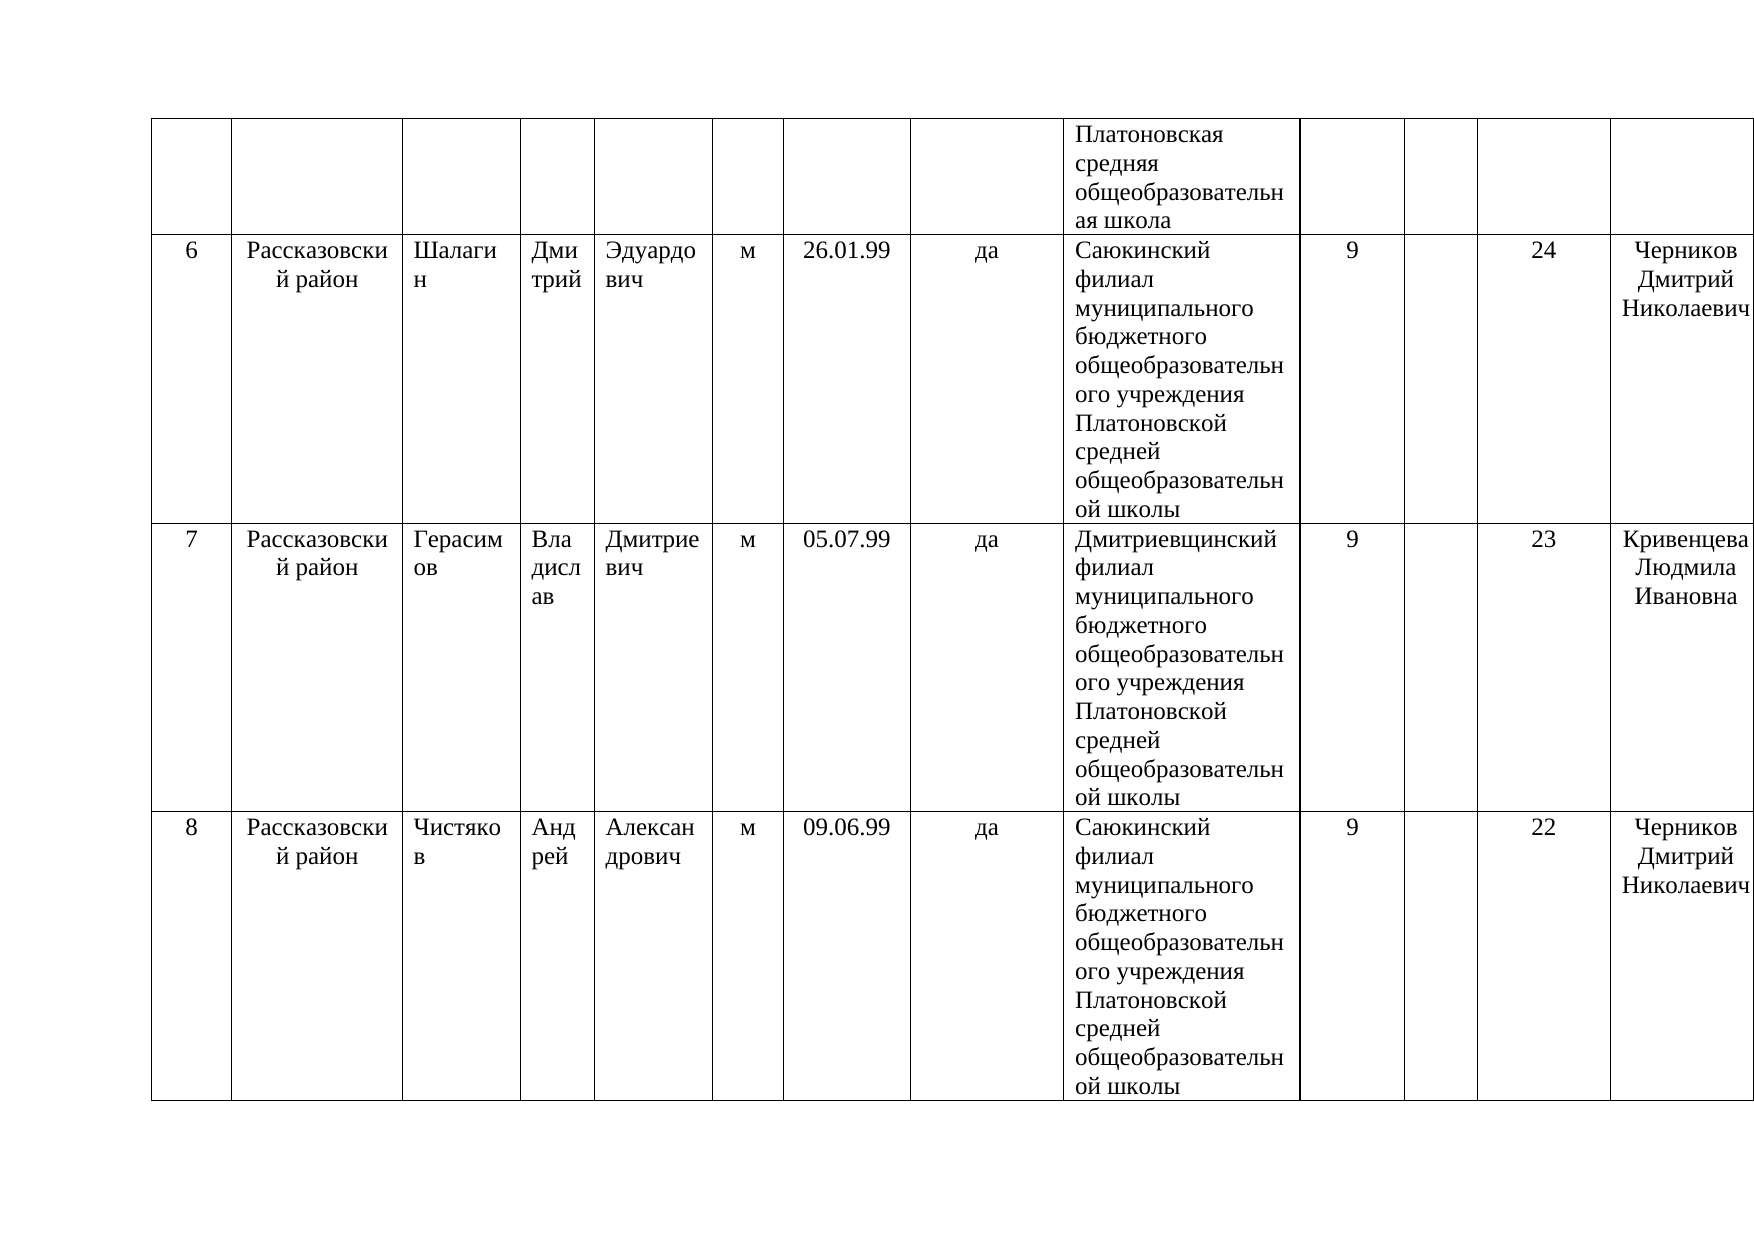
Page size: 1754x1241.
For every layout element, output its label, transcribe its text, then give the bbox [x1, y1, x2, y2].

table_cell [521, 119, 594, 234]
table_cell Черников Дмитрий Николаевич [1611, 812, 1753, 1100]
table_cell [595, 119, 712, 234]
table_cell Александрович [595, 812, 712, 1100]
table_cell Шалагин [403, 235, 520, 523]
table_cell [1405, 119, 1477, 234]
table_cell да [911, 235, 1063, 523]
table_cell 6 [152, 235, 231, 523]
table_cell 22 [1478, 812, 1610, 1100]
table_cell Андрей [521, 812, 594, 1100]
table_cell Рассказовский район [232, 235, 402, 523]
table_cell Рассказовский район [232, 812, 402, 1100]
table_cell Эдуардович [595, 235, 712, 523]
table_cell Владислав [521, 524, 594, 811]
table_cell [1611, 119, 1753, 234]
table_cell [152, 119, 231, 234]
table_cell 7 [152, 524, 231, 811]
table_cell 26.01.99 [784, 235, 910, 523]
table_cell Рассказовский район [232, 524, 402, 811]
table_cell Кривенцева Людмила Ивановна [1611, 524, 1753, 811]
table_cell [1405, 524, 1477, 811]
table_cell 05.07.99 [784, 524, 910, 811]
table_cell 09.06.99 [784, 812, 910, 1100]
table_cell [232, 119, 402, 234]
table_cell Дмитриевщинский филиал муниципального бюджетного общеобразовательного учреждения Платоновской средней общеобразовательной школы [1064, 524, 1299, 811]
table_cell Саюкинский филиал муниципального бюджетного общеобразовательного учреждения Платоновской средней общеобразовательной школы [1064, 235, 1299, 523]
table_cell [1405, 812, 1477, 1100]
table_cell да [911, 524, 1063, 811]
table_cell Черников Дмитрий Николаевич [1611, 235, 1753, 523]
table_cell 9 [1301, 812, 1404, 1100]
table_cell м [713, 812, 783, 1100]
table_cell Саюкинский филиал муниципального бюджетного общеобразовательного учреждения Платоновской средней общеобразовательной школы [1064, 812, 1299, 1100]
table_cell м [713, 524, 783, 811]
table_cell [1478, 119, 1610, 234]
table_cell [403, 119, 520, 234]
table_cell 24 [1478, 235, 1610, 523]
table_cell Платоновская средняя общеобразовательная школа [1064, 119, 1299, 234]
table_cell 9 [1301, 524, 1404, 811]
table_cell [1301, 119, 1404, 234]
table_cell 8 [152, 812, 231, 1100]
table_cell Дмитриевич [595, 524, 712, 811]
table_cell Чистяков [403, 812, 520, 1100]
table_cell да [911, 812, 1063, 1100]
table_cell Герасимов [403, 524, 520, 811]
table_cell Дмитрий [521, 235, 594, 523]
table_cell м [713, 235, 783, 523]
table_cell [784, 119, 910, 234]
table_cell 23 [1478, 524, 1610, 811]
table_cell [911, 119, 1063, 234]
table_cell 9 [1301, 235, 1404, 523]
table_cell [713, 119, 783, 234]
table_cell [1405, 235, 1477, 523]
